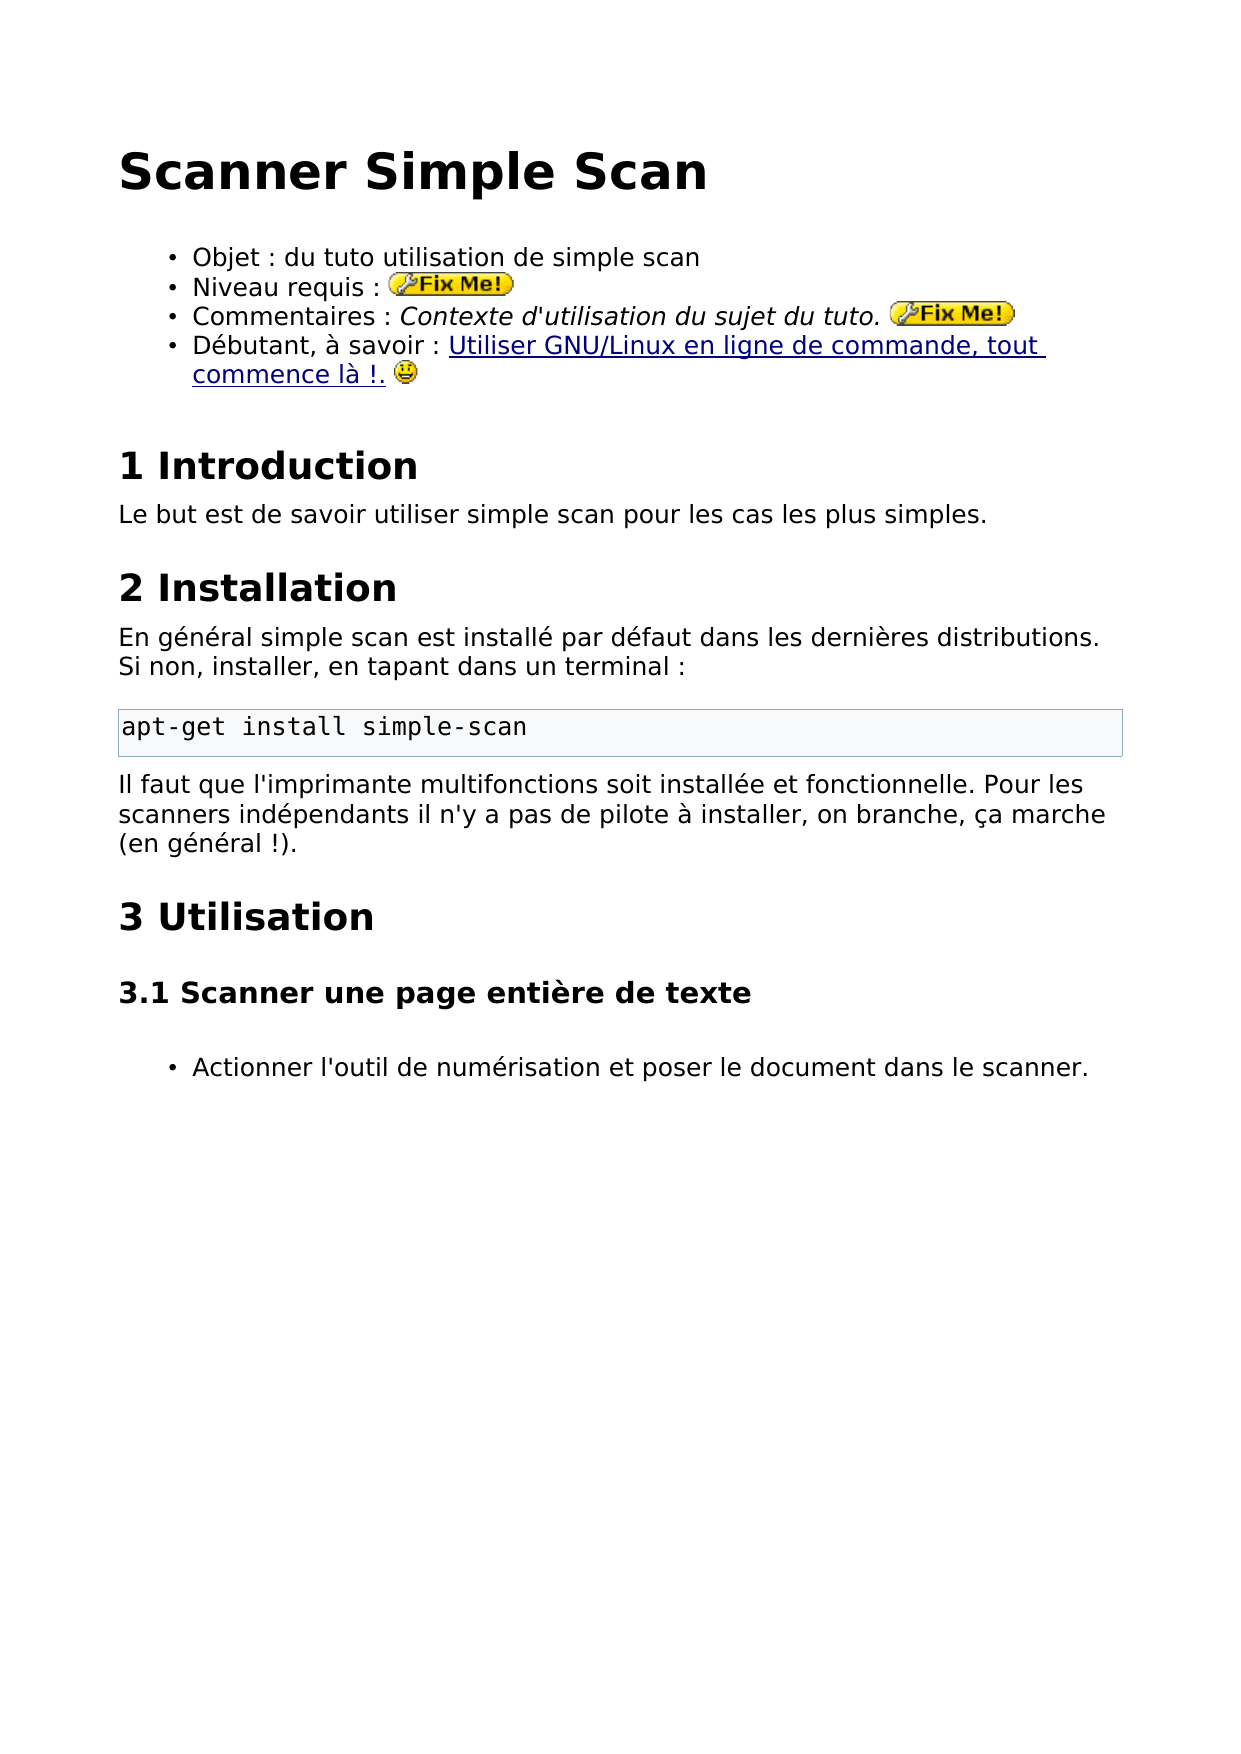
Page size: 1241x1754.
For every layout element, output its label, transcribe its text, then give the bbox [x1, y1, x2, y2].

picture [388, 272, 514, 296]
subtitle 1 Introduction [118, 444, 1122, 488]
text En général simple scan est installé par défaut dans les dernières distributions. Si non, installer, en tapant dans un terminal : [118, 623, 1122, 682]
subtitle Scanner Simple Scan [118, 143, 1122, 201]
subtitle 3.1 Scanner une page entière de texte [118, 977, 1122, 1011]
list Niveau requis : [177, 272, 1122, 302]
text Il faut que l'imprimante multifonctions soit installée et fonctionnelle. Pour les scanners indépendants il n'y a pas de pilote à installer, on branche, ça marche (en général !). [118, 771, 1122, 858]
list Débutant, à savoir : Utiliser GNU/Linux en ligne de commande, tout commence là !. [177, 331, 1122, 390]
picture [889, 301, 1015, 326]
list Objet : du tuto utilisation de simple scan [177, 243, 1122, 272]
list Commentaires : Contexte d'utilisation du sujet du tuto. [177, 302, 1122, 331]
subtitle 2 Installation [118, 567, 1122, 611]
table_header apt-get install simple-scan [119, 710, 1122, 756]
text Le but est de savoir utiliser simple scan pour les cas les plus simples. [118, 500, 1122, 529]
list Actionner l'outil de numérisation et poser le document dans le scanner. [177, 1053, 1122, 1082]
subtitle 3 Utilisation [118, 896, 1122, 939]
picture [394, 360, 418, 384]
